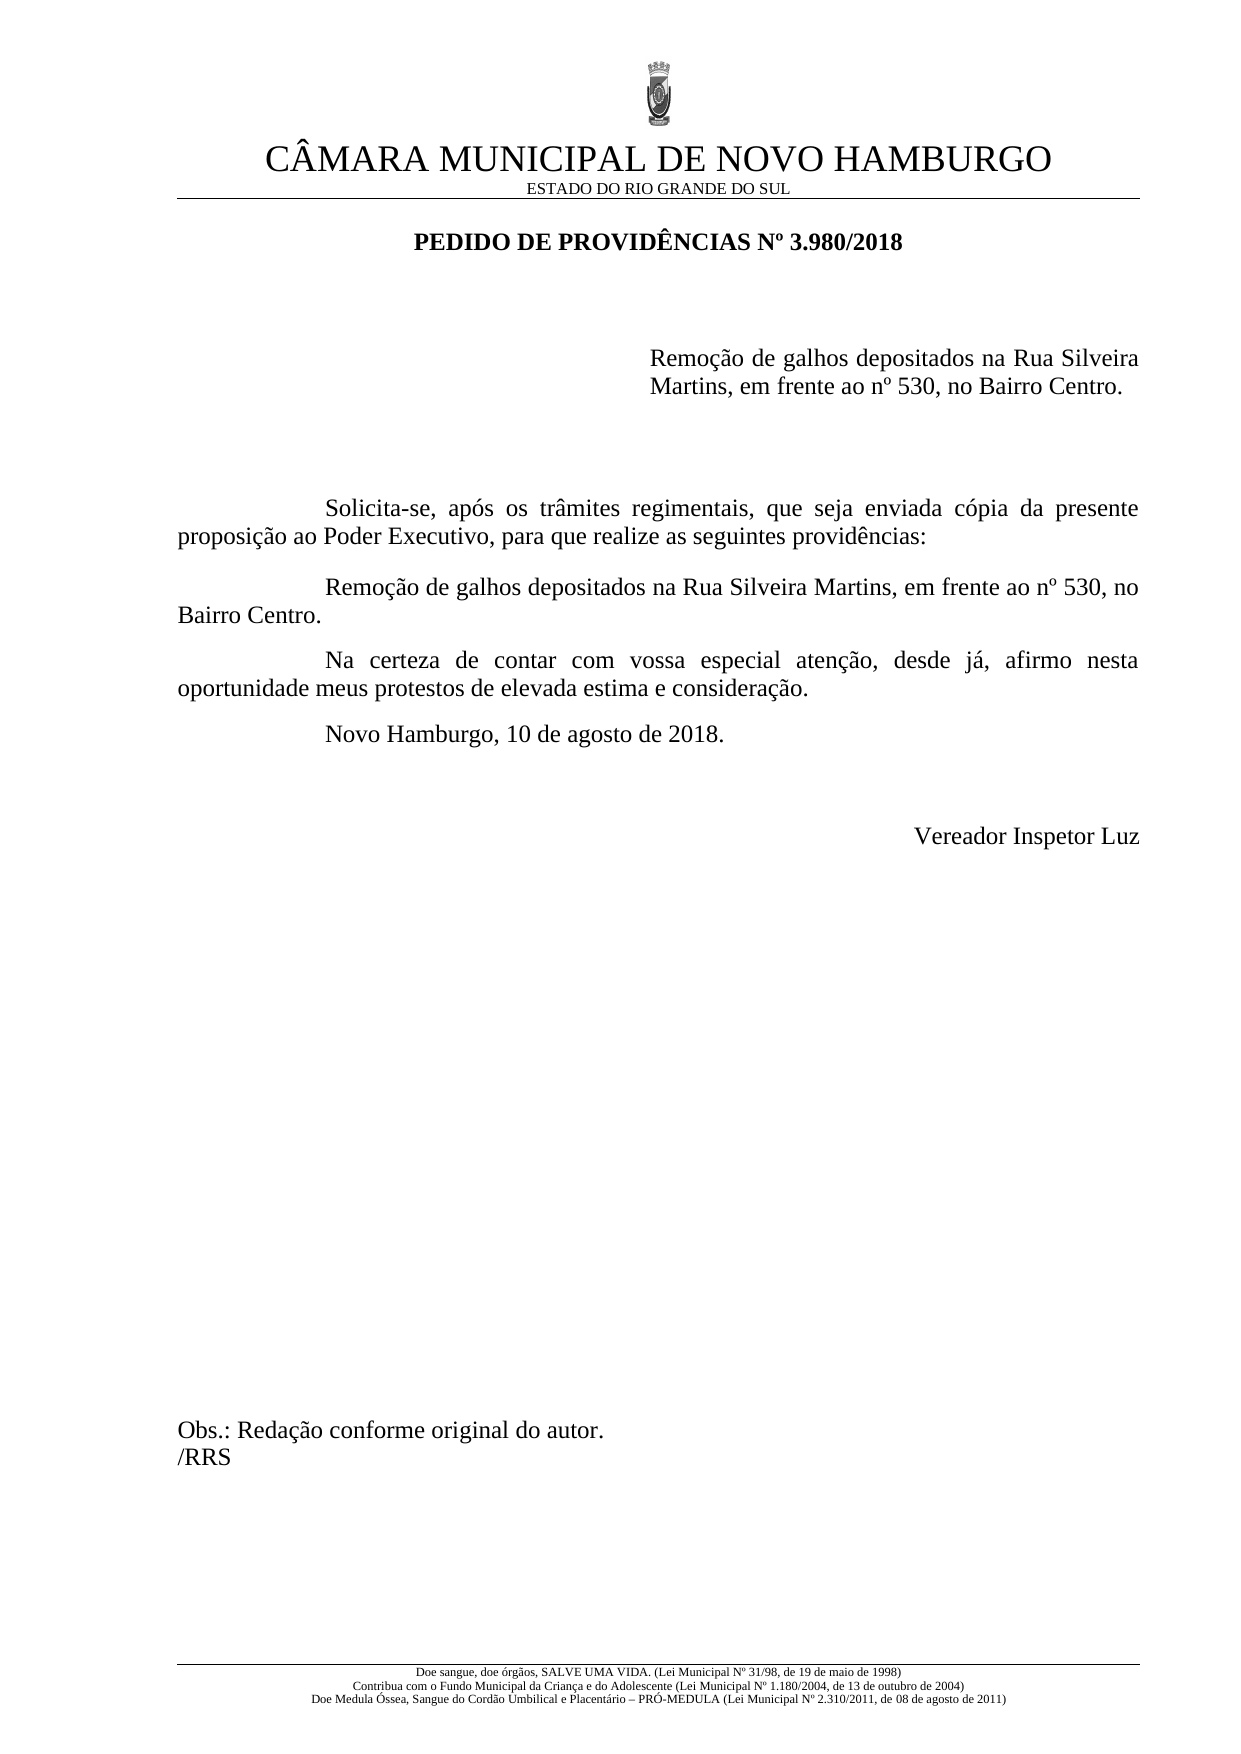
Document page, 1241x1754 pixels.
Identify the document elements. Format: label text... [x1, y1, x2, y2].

text PEDIDO DE PROVIDÊNCIAS Nº 3.980/2018 [177, 228, 1140, 256]
text Na certeza de contar com vossa especial atenção, desde já, afirmo nesta oportunidade meus protestos de elevada estima e consideração. [177, 647, 1140, 702]
text Vereador Inspetor Luz [177, 822, 1140, 850]
text Obs.: Redação conforme original do autor. [177, 1416, 1140, 1443]
text /RRS [177, 1443, 1140, 1471]
text Remoção de galhos depositados na Rua Silveira Martins, em frente ao nº 530, no Bairro Centro. [177, 573, 1140, 629]
text Solicita-se, após os trâmites regimentais, que seja enviada cópia da presente proposição ao Poder Executivo, para que realize as seguintes providências: [177, 494, 1140, 550]
text Remoção de galhos depositados na Rua Silveira Martins, em frente ao nº 530, no Bairro Centro. [649, 344, 1140, 400]
text Novo Hamburgo, 10 de agosto de 2018. [177, 720, 1140, 747]
